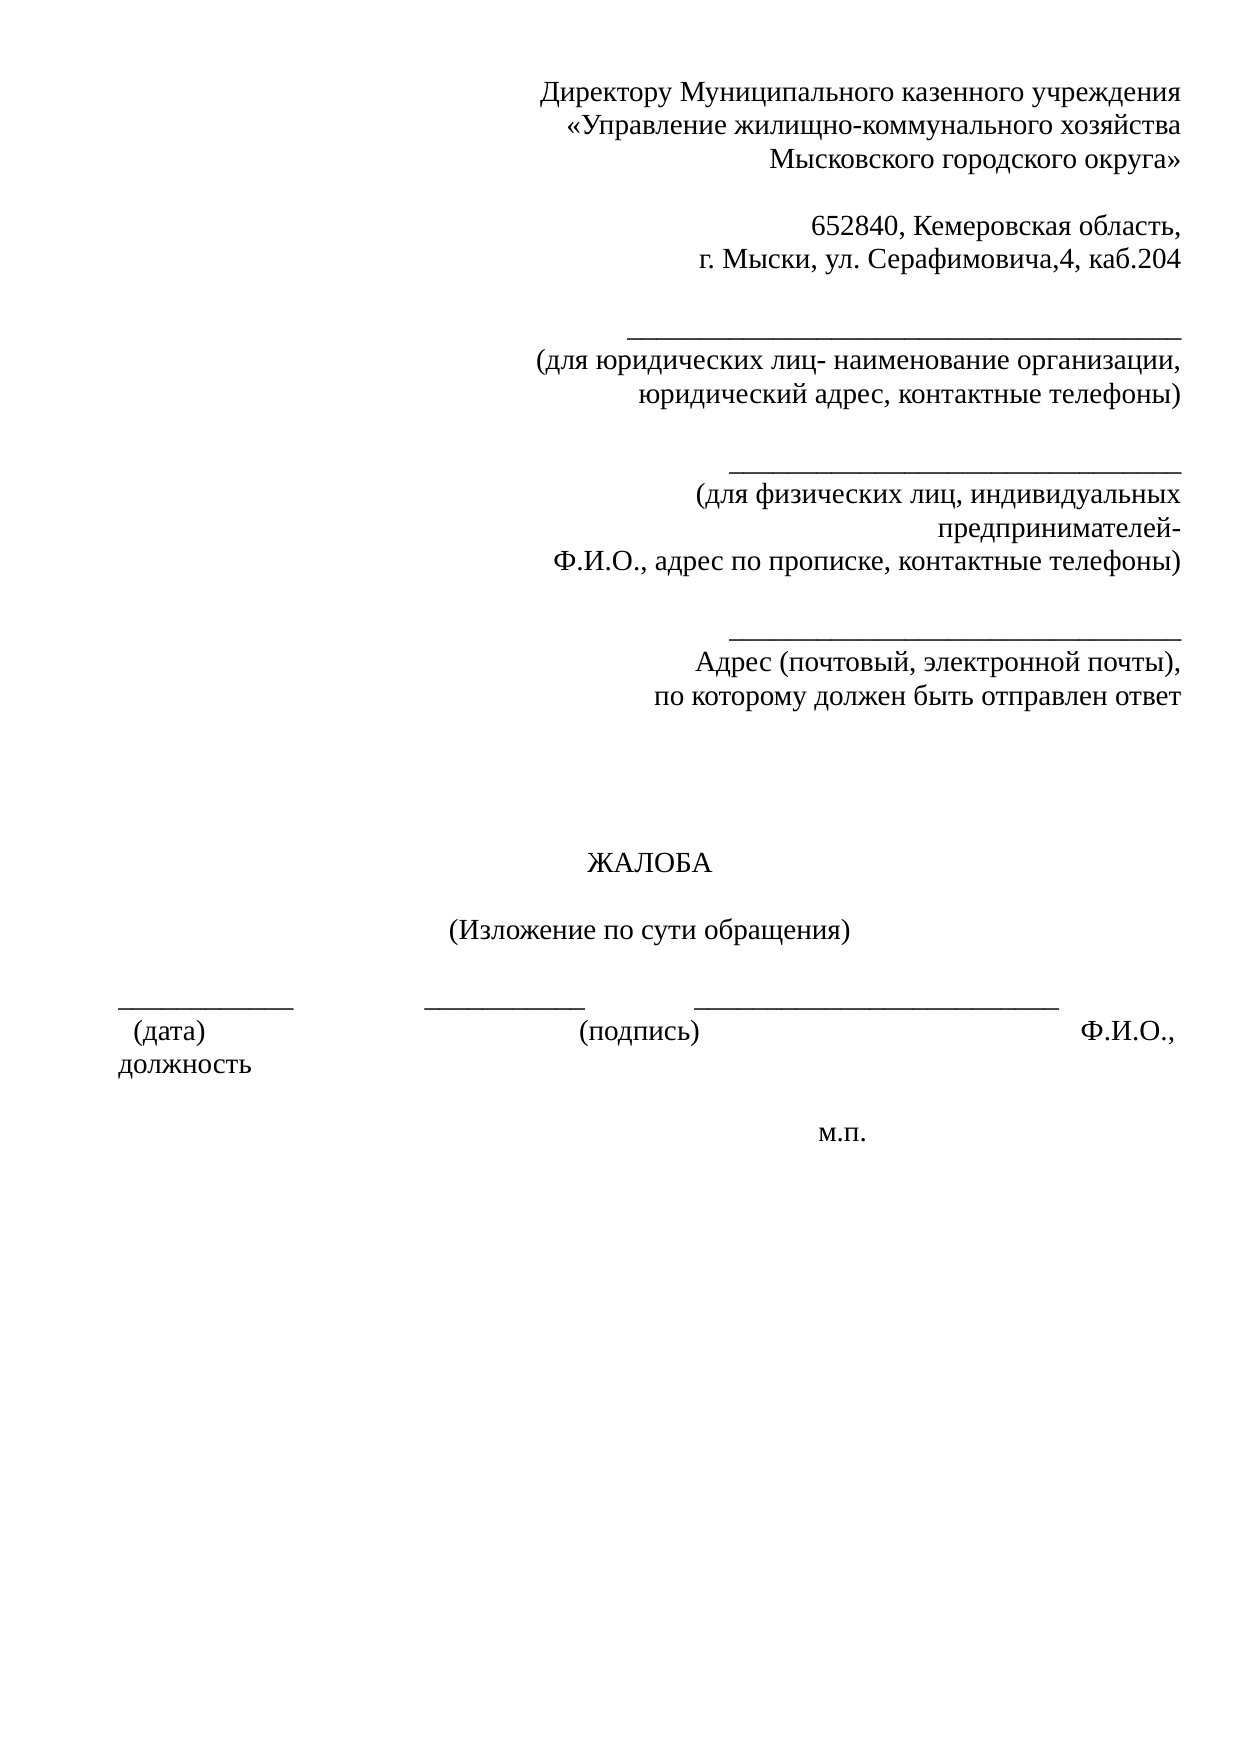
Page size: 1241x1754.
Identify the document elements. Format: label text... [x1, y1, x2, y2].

text юридический адрес, контактные телефоны) [118, 376, 1181, 409]
text по которому должен быть отправлен ответ [118, 678, 1181, 711]
list «Управление жилищно-коммунального хозяйства [193, 107, 1181, 141]
list 652840, Кемеровская область, [193, 208, 1181, 242]
text _______________________________ [118, 443, 1181, 476]
text (Изложение по сути обращения) [118, 912, 1181, 946]
text (для юридических лиц- наименование организации, [118, 342, 1181, 376]
list Мысковского городского округа» [193, 141, 1181, 174]
text ______________________________________ [118, 309, 1181, 342]
list Директору Муниципального казенного учреждения [193, 74, 1181, 107]
text ____________ ___________ _________________________ [118, 979, 1181, 1013]
text _______________________________ [118, 611, 1181, 644]
text (дата) (подпись) Ф.И.О., должность [118, 1013, 1181, 1080]
text м.п. [118, 1114, 1181, 1147]
text Адрес (почтовый, электронной почты), [118, 644, 1181, 678]
text Ф.И.О., адрес по прописке, контактные телефоны) [118, 543, 1181, 577]
list г. Мыски, ул. Серафимовича,4, каб.204 [193, 242, 1181, 275]
text ЖАЛОБА [118, 845, 1181, 879]
text (для физических лиц, индивидуальных предпринимателей- [118, 476, 1181, 543]
